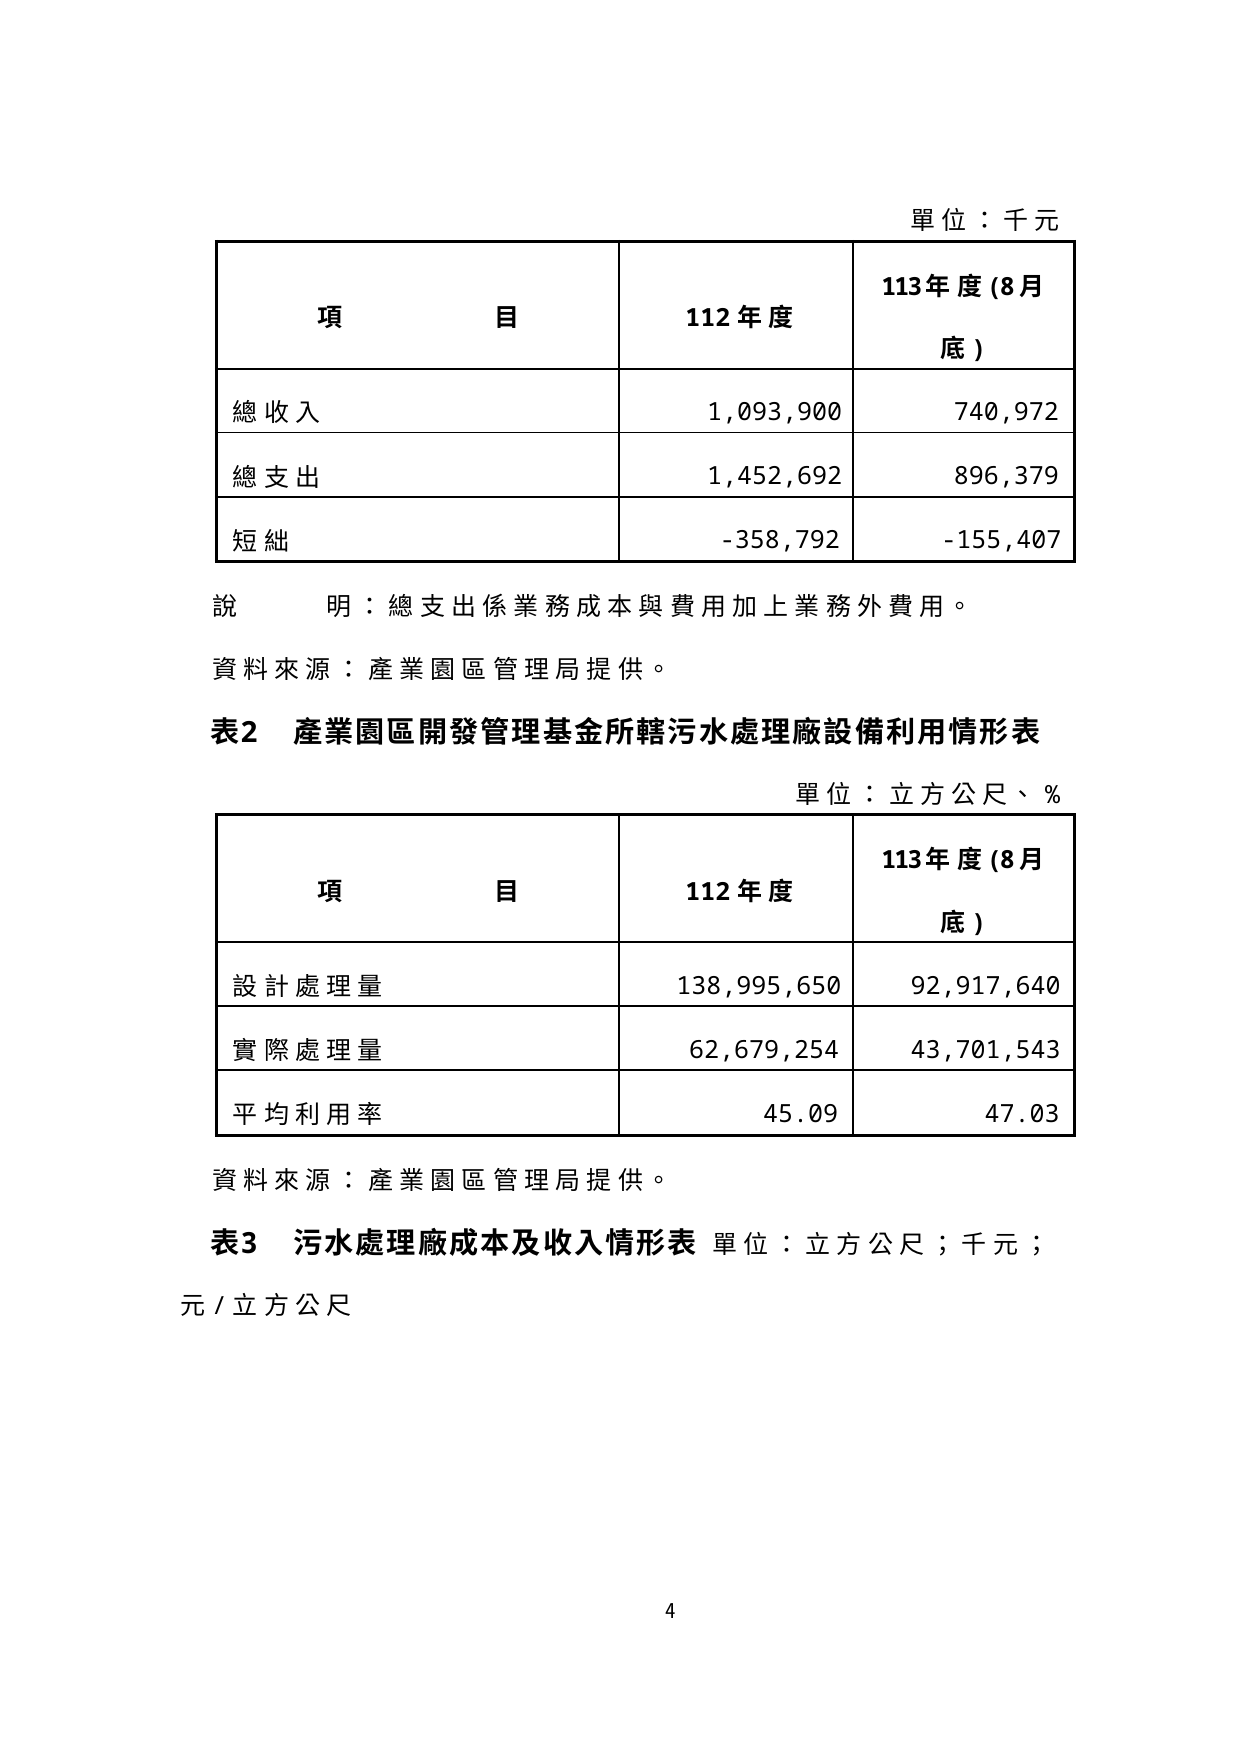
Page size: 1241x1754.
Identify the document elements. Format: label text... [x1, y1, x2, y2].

table_cell 45.09 [620, 1071, 852, 1133]
table_cell 62,679,254 [620, 1007, 852, 1069]
table_cell 896,379 [854, 433, 1073, 496]
table_cell 短絀 [218, 498, 618, 560]
text 表3 污水處理廠成本及收入情形表 單位：立方公尺；千元；元/立方公尺 [177, 1199, 1063, 1324]
table_header 112年度 [620, 243, 852, 368]
table_cell 實際處理量 [218, 1007, 618, 1069]
table_cell 138,995,650 [620, 943, 852, 1005]
text 表2 產業園區開發管理基金所轄污水處理廠設備利用情形表 [177, 688, 1063, 751]
table_cell 1,452,692 [620, 433, 852, 496]
text 單位：千元 [236, 177, 1063, 240]
table_cell 平均利用率 [218, 1071, 618, 1133]
table_header 項 目 [218, 816, 618, 941]
text 資料來源：產業園區管理局提供。 [199, 626, 1063, 688]
table_cell 92,917,640 [854, 943, 1073, 1005]
table_cell 總收入 [218, 370, 618, 432]
table_cell 總支出 [218, 433, 618, 496]
table_cell 740,972 [854, 370, 1073, 432]
text 說 明：總支出係業務成本與費用加上業務外費用。 [199, 563, 1063, 626]
table_header 項 目 [218, 243, 618, 368]
table_header 113年度(8月底) [854, 816, 1073, 941]
table_cell 43,701,543 [854, 1007, 1073, 1069]
table_cell 47.03 [854, 1071, 1073, 1133]
text 單位：立方公尺、% [236, 751, 1063, 813]
text 資料來源：產業園區管理局提供。 [199, 1137, 1063, 1199]
table_header 112年度 [620, 816, 852, 941]
table_header 113年度(8月底) [854, 243, 1073, 368]
table_cell 設計處理量 [218, 943, 618, 1005]
table_cell -358,792 [620, 498, 852, 560]
table_cell 1,093,900 [620, 370, 852, 432]
table_cell -155,407 [854, 498, 1073, 560]
